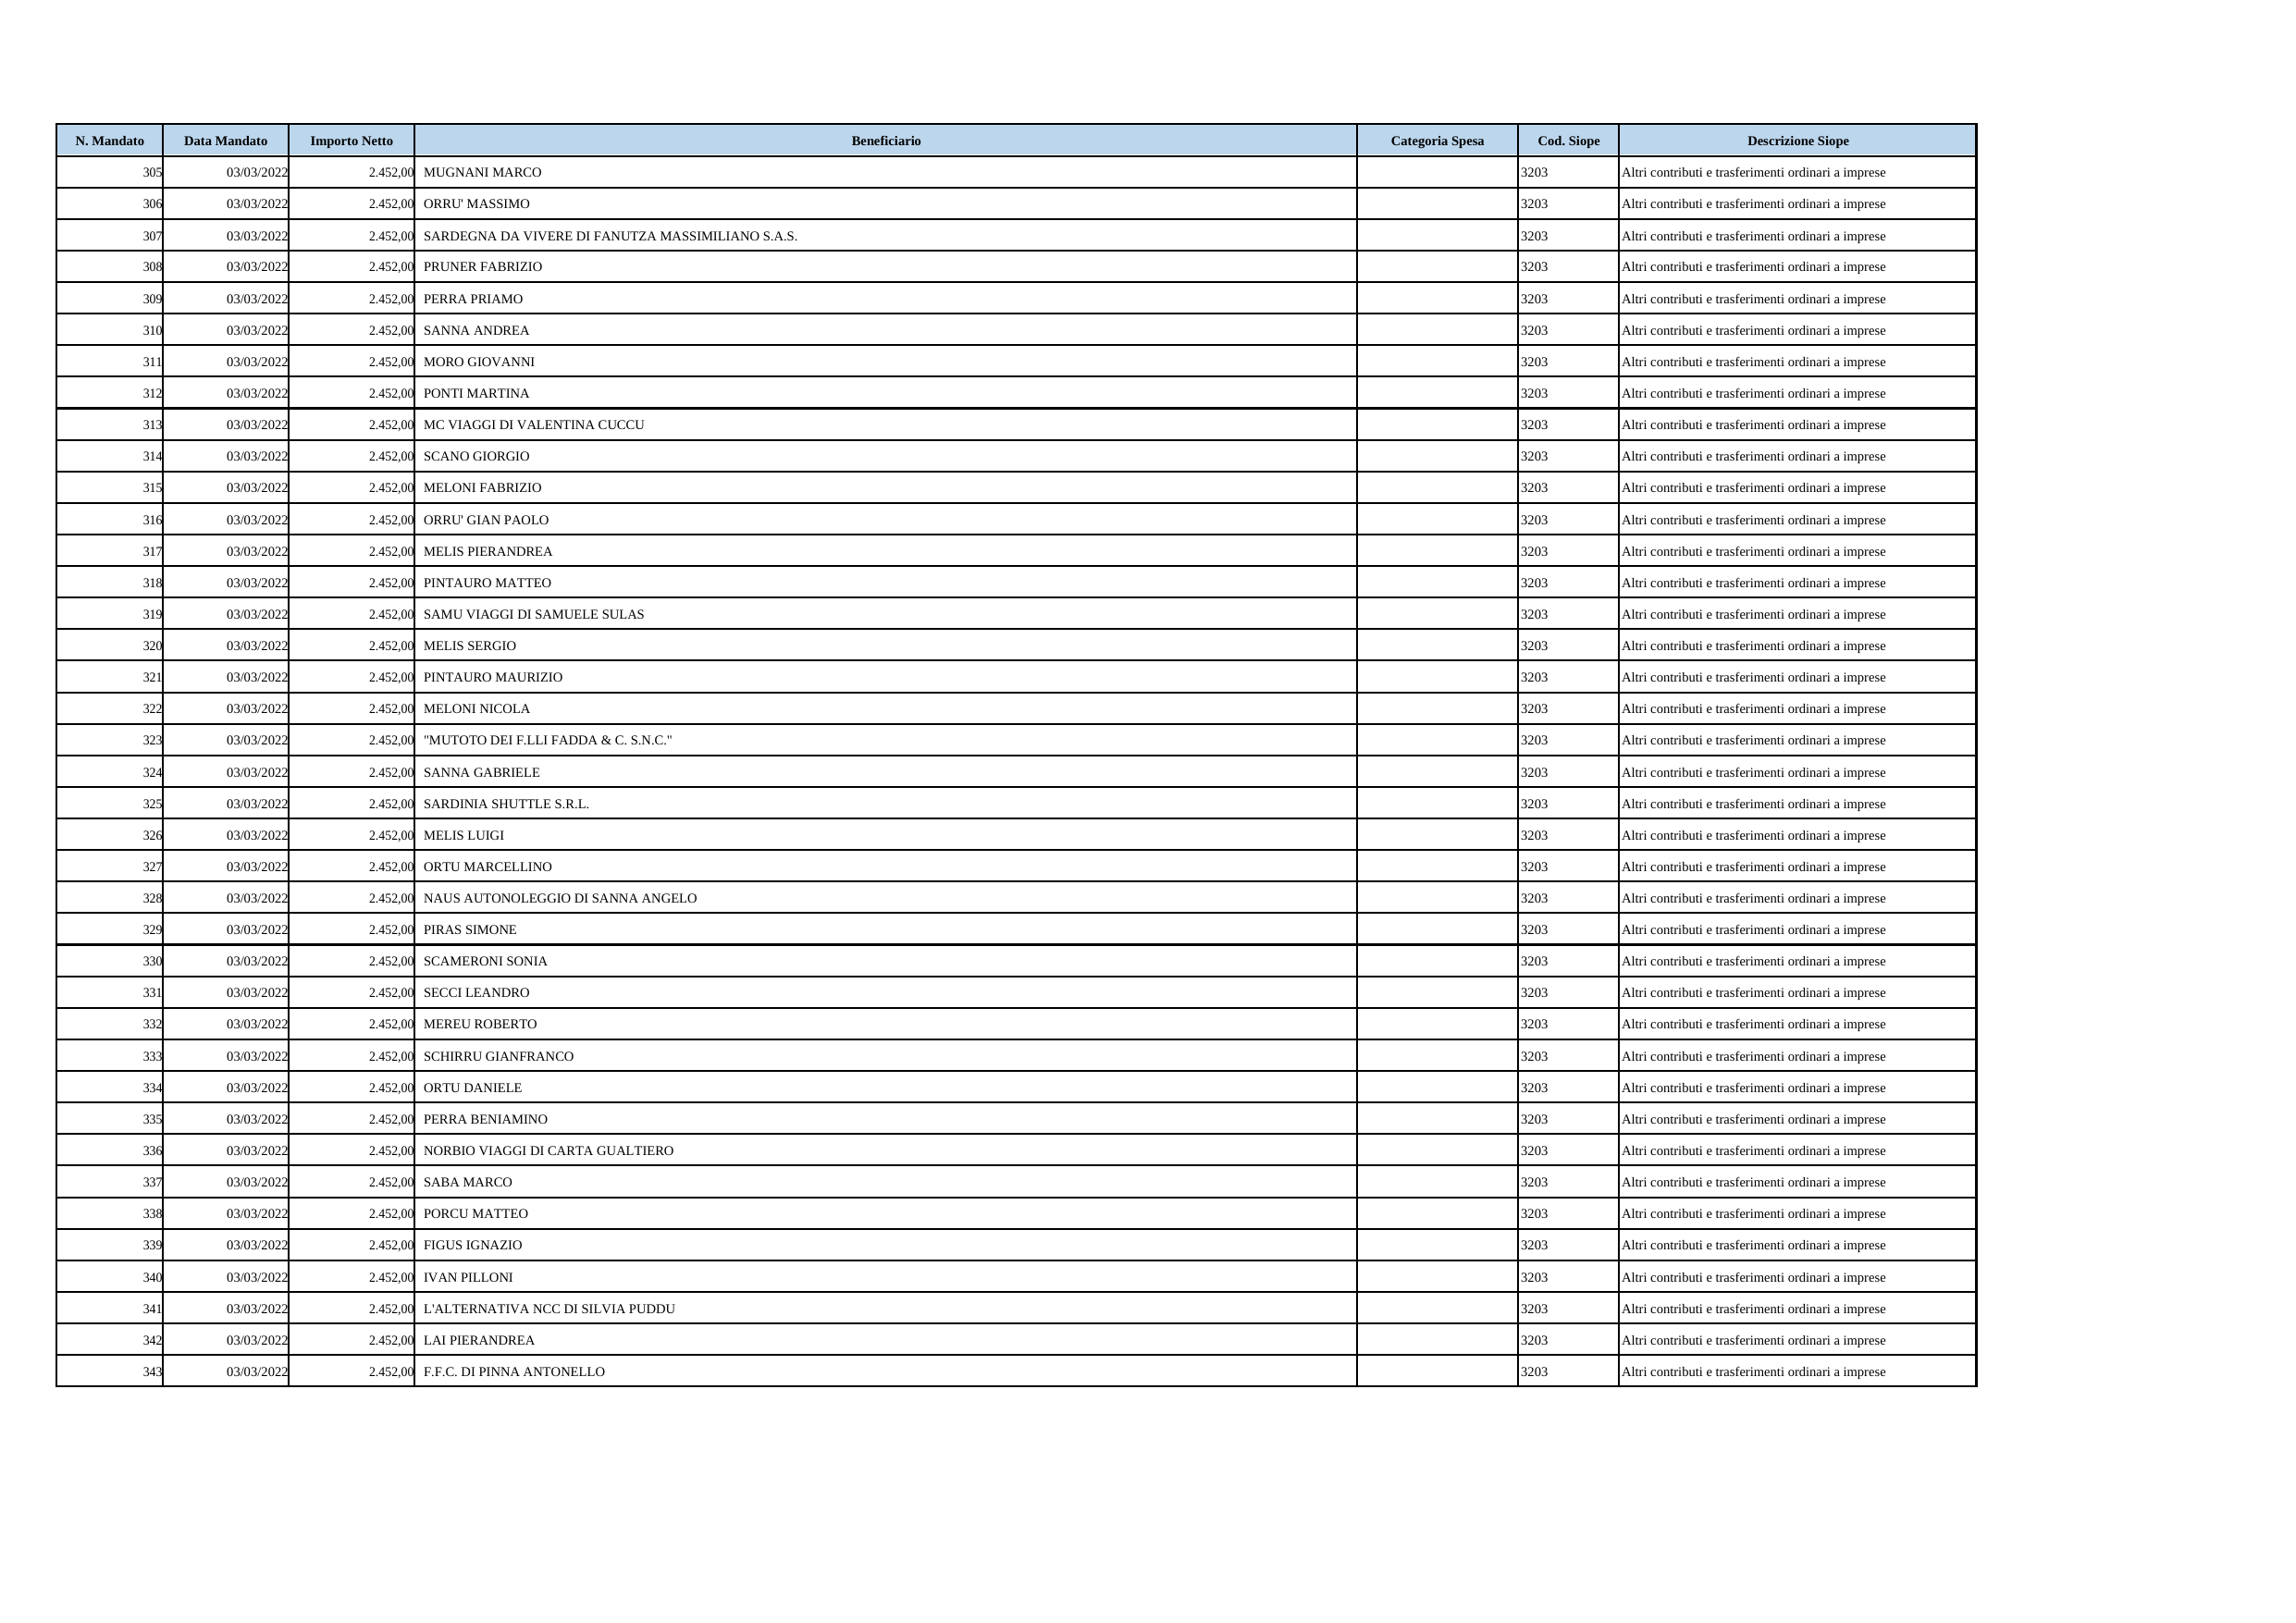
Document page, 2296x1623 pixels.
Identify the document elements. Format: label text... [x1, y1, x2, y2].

table_cell 2.452,00 [290, 598, 414, 628]
table_cell Altri contributi e trasferimenti ordinari a imprese [1620, 189, 1975, 218]
table_cell Altri contributi e trasferimenti ordinari a imprese [1620, 756, 1975, 786]
table_cell Altri contributi e trasferimenti ordinari a imprese [1620, 598, 1975, 628]
table_cell 340 [57, 1261, 162, 1291]
table_cell LAI PIERANDREA [415, 1324, 1356, 1354]
table_cell 2.452,00 [290, 1230, 414, 1260]
table_cell PINTAURO MATTEO [415, 567, 1356, 596]
table_cell 306 [57, 189, 162, 218]
table_cell 3203 [1519, 410, 1618, 438]
table_cell [1358, 535, 1517, 565]
table_cell 2.452,00 [290, 914, 414, 943]
table_cell NAUS AUTONOLEGGIO DI SANNA ANGELO [415, 882, 1356, 912]
table_cell 2.452,00 [290, 1199, 414, 1227]
table_cell 03/03/2022 [164, 283, 288, 313]
table_cell 2.452,00 [290, 946, 414, 975]
table_cell 315 [57, 473, 162, 502]
table_cell MELIS SERGIO [415, 630, 1356, 659]
table_cell 334 [57, 1072, 162, 1101]
table_header Data Mandato [164, 125, 288, 154]
table_cell IVAN PILLONI [415, 1261, 1356, 1291]
table_cell 335 [57, 1103, 162, 1133]
table_cell Altri contributi e trasferimenti ordinari a imprese [1620, 694, 1975, 723]
table_cell PERRA PRIAMO [415, 283, 1356, 313]
table_cell 2.452,00 [290, 441, 414, 470]
table_cell 3203 [1519, 377, 1618, 407]
table_cell Altri contributi e trasferimenti ordinari a imprese [1620, 1166, 1975, 1196]
table_cell 03/03/2022 [164, 1356, 288, 1385]
table_cell 3203 [1519, 314, 1618, 344]
table_cell MELONI NICOLA [415, 694, 1356, 723]
table_cell ORRU' GIAN PAOLO [415, 504, 1356, 534]
table_cell 03/03/2022 [164, 598, 288, 628]
table_cell [1358, 851, 1517, 880]
table_cell 319 [57, 598, 162, 628]
table_cell 2.452,00 [290, 220, 414, 250]
table_cell 329 [57, 914, 162, 943]
table_cell 2.452,00 [290, 725, 414, 755]
table_cell 331 [57, 977, 162, 1007]
table_cell "MUTOTO DEI F.LLI FADDA & C. S.N.C." [415, 725, 1356, 755]
table_cell 2.452,00 [290, 1261, 414, 1291]
table_cell 330 [57, 946, 162, 975]
table_cell Altri contributi e trasferimenti ordinari a imprese [1620, 220, 1975, 250]
table_cell Altri contributi e trasferimenti ordinari a imprese [1620, 504, 1975, 534]
table_cell 3203 [1519, 252, 1618, 281]
table_cell PERRA BENIAMINO [415, 1103, 1356, 1133]
table_cell 3203 [1519, 882, 1618, 912]
table_cell 03/03/2022 [164, 914, 288, 943]
table_cell Altri contributi e trasferimenti ordinari a imprese [1620, 819, 1975, 849]
table_cell 03/03/2022 [164, 725, 288, 755]
table_cell 2.452,00 [290, 1293, 414, 1322]
table_cell [1358, 1293, 1517, 1322]
table_cell L'ALTERNATIVA NCC DI SILVIA PUDDU [415, 1293, 1356, 1322]
table_cell [1358, 788, 1517, 818]
table_cell Altri contributi e trasferimenti ordinari a imprese [1620, 157, 1975, 187]
table_cell Altri contributi e trasferimenti ordinari a imprese [1620, 914, 1975, 943]
table_cell MUGNANI MARCO [415, 157, 1356, 187]
table_cell SABA MARCO [415, 1166, 1356, 1196]
table_cell 3203 [1519, 441, 1618, 470]
table_cell 321 [57, 661, 162, 691]
table_cell MORO GIOVANNI [415, 346, 1356, 375]
table_cell 03/03/2022 [164, 1230, 288, 1260]
table_cell 2.452,00 [290, 1072, 414, 1101]
table_header Importo Netto [290, 125, 414, 154]
table_cell NORBIO VIAGGI DI CARTA GUALTIERO [415, 1135, 1356, 1164]
table_cell 2.452,00 [290, 756, 414, 786]
table_cell SANNA GABRIELE [415, 756, 1356, 786]
table_cell 2.452,00 [290, 283, 414, 313]
table_cell [1358, 1103, 1517, 1133]
table_cell 3203 [1519, 1072, 1618, 1101]
table_cell 2.452,00 [290, 535, 414, 565]
table_cell 2.452,00 [290, 1135, 414, 1164]
table_cell 03/03/2022 [164, 441, 288, 470]
table_cell [1358, 1072, 1517, 1101]
table_cell Altri contributi e trasferimenti ordinari a imprese [1620, 882, 1975, 912]
table_cell 323 [57, 725, 162, 755]
table_cell 03/03/2022 [164, 189, 288, 218]
table_cell 03/03/2022 [164, 1199, 288, 1227]
table_cell 03/03/2022 [164, 346, 288, 375]
table_cell 322 [57, 694, 162, 723]
table_cell PRUNER FABRIZIO [415, 252, 1356, 281]
table_cell [1358, 914, 1517, 943]
table_cell [1358, 661, 1517, 691]
table_cell 03/03/2022 [164, 788, 288, 818]
table_cell [1358, 630, 1517, 659]
table_cell [1358, 220, 1517, 250]
table_cell 03/03/2022 [164, 1009, 288, 1039]
table_cell 2.452,00 [290, 819, 414, 849]
table_cell Altri contributi e trasferimenti ordinari a imprese [1620, 1009, 1975, 1039]
table_cell 2.452,00 [290, 567, 414, 596]
table_cell 3203 [1519, 630, 1618, 659]
table_cell 318 [57, 567, 162, 596]
table_cell 3203 [1519, 1324, 1618, 1354]
table_cell SARDEGNA DA VIVERE DI FANUTZA MASSIMILIANO S.A.S. [415, 220, 1356, 250]
table_cell 03/03/2022 [164, 314, 288, 344]
table_cell Altri contributi e trasferimenti ordinari a imprese [1620, 1356, 1975, 1385]
table_cell 336 [57, 1135, 162, 1164]
table_cell ORTU DANIELE [415, 1072, 1356, 1101]
table_header Beneficiario [415, 125, 1356, 154]
table_cell 3203 [1519, 567, 1618, 596]
table_cell Altri contributi e trasferimenti ordinari a imprese [1620, 1293, 1975, 1322]
table_cell 2.452,00 [290, 977, 414, 1007]
table_cell 3203 [1519, 756, 1618, 786]
table_cell Altri contributi e trasferimenti ordinari a imprese [1620, 1261, 1975, 1291]
table_cell 2.452,00 [290, 1324, 414, 1354]
table_cell 2.452,00 [290, 504, 414, 534]
table_cell 03/03/2022 [164, 882, 288, 912]
table_cell [1358, 1009, 1517, 1039]
table_cell 339 [57, 1230, 162, 1260]
table_cell 320 [57, 630, 162, 659]
table_cell Altri contributi e trasferimenti ordinari a imprese [1620, 473, 1975, 502]
table_cell 342 [57, 1324, 162, 1354]
table_cell 3203 [1519, 1040, 1618, 1070]
table_cell 03/03/2022 [164, 1324, 288, 1354]
table_cell PIRAS SIMONE [415, 914, 1356, 943]
table_header Categoria Spesa [1358, 125, 1517, 154]
table_cell [1358, 1356, 1517, 1385]
table_cell 314 [57, 441, 162, 470]
table_cell 341 [57, 1293, 162, 1322]
table_cell 3203 [1519, 283, 1618, 313]
table_cell Altri contributi e trasferimenti ordinari a imprese [1620, 314, 1975, 344]
table_cell 3203 [1519, 1103, 1618, 1133]
table_header Descrizione Siope [1620, 125, 1975, 154]
table_cell [1358, 977, 1517, 1007]
table_cell 03/03/2022 [164, 1103, 288, 1133]
table_cell 3203 [1519, 157, 1618, 187]
table_cell 2.452,00 [290, 630, 414, 659]
table_cell 2.452,00 [290, 410, 414, 438]
table_cell ORRU' MASSIMO [415, 189, 1356, 218]
table_cell SCANO GIORGIO [415, 441, 1356, 470]
table_cell 03/03/2022 [164, 819, 288, 849]
table_cell ORTU MARCELLINO [415, 851, 1356, 880]
table_cell 3203 [1519, 1199, 1618, 1227]
table_cell 2.452,00 [290, 694, 414, 723]
table_cell 2.452,00 [290, 377, 414, 407]
table_cell [1358, 377, 1517, 407]
table_cell 308 [57, 252, 162, 281]
table_cell SAMU VIAGGI DI SAMUELE SULAS [415, 598, 1356, 628]
table_cell 3203 [1519, 1135, 1618, 1164]
table_cell Altri contributi e trasferimenti ordinari a imprese [1620, 252, 1975, 281]
table_cell 2.452,00 [290, 346, 414, 375]
table_cell Altri contributi e trasferimenti ordinari a imprese [1620, 410, 1975, 438]
table_cell 3203 [1519, 1261, 1618, 1291]
table_cell FIGUS IGNAZIO [415, 1230, 1356, 1260]
table_cell [1358, 1135, 1517, 1164]
table_cell 310 [57, 314, 162, 344]
table_cell 03/03/2022 [164, 1135, 288, 1164]
table_cell 3203 [1519, 1356, 1618, 1385]
table_cell 305 [57, 157, 162, 187]
table_cell [1358, 189, 1517, 218]
table_cell MEREU ROBERTO [415, 1009, 1356, 1039]
table_cell [1358, 1261, 1517, 1291]
table_cell 03/03/2022 [164, 1166, 288, 1196]
table_cell MELONI FABRIZIO [415, 473, 1356, 502]
table_cell F.F.C. DI PINNA ANTONELLO [415, 1356, 1356, 1385]
table_cell Altri contributi e trasferimenti ordinari a imprese [1620, 1324, 1975, 1354]
table_cell Altri contributi e trasferimenti ordinari a imprese [1620, 567, 1975, 596]
table_cell 3203 [1519, 1230, 1618, 1260]
table_cell PINTAURO MAURIZIO [415, 661, 1356, 691]
table_cell [1358, 694, 1517, 723]
table_cell [1358, 157, 1517, 187]
table_cell 03/03/2022 [164, 851, 288, 880]
table_cell 03/03/2022 [164, 410, 288, 438]
table_cell [1358, 504, 1517, 534]
table_cell 03/03/2022 [164, 1040, 288, 1070]
table_cell 3203 [1519, 788, 1618, 818]
table_cell 03/03/2022 [164, 473, 288, 502]
table_cell PORCU MATTEO [415, 1199, 1356, 1227]
table_cell Altri contributi e trasferimenti ordinari a imprese [1620, 788, 1975, 818]
table_cell 325 [57, 788, 162, 818]
table_cell 312 [57, 377, 162, 407]
table_cell MC VIAGGI DI VALENTINA CUCCU [415, 410, 1356, 438]
table_cell [1358, 756, 1517, 786]
table_cell SARDINIA SHUTTLE S.R.L. [415, 788, 1356, 818]
table_cell 2.452,00 [290, 788, 414, 818]
table_cell 3203 [1519, 1166, 1618, 1196]
table_cell 03/03/2022 [164, 694, 288, 723]
table_cell 03/03/2022 [164, 504, 288, 534]
table_cell MELIS LUIGI [415, 819, 1356, 849]
table_cell 2.452,00 [290, 882, 414, 912]
table_cell Altri contributi e trasferimenti ordinari a imprese [1620, 1040, 1975, 1070]
table_cell 03/03/2022 [164, 630, 288, 659]
table_cell 03/03/2022 [164, 1072, 288, 1101]
table_cell Altri contributi e trasferimenti ordinari a imprese [1620, 851, 1975, 880]
table_cell 313 [57, 410, 162, 438]
table_cell [1358, 725, 1517, 755]
table_cell 2.452,00 [290, 1103, 414, 1133]
table_cell Altri contributi e trasferimenti ordinari a imprese [1620, 1199, 1975, 1227]
table_cell [1358, 946, 1517, 975]
table_cell 2.452,00 [290, 1040, 414, 1070]
table_cell 3203 [1519, 694, 1618, 723]
table_cell Altri contributi e trasferimenti ordinari a imprese [1620, 283, 1975, 313]
table_cell 337 [57, 1166, 162, 1196]
table_cell [1358, 1040, 1517, 1070]
table_cell Altri contributi e trasferimenti ordinari a imprese [1620, 630, 1975, 659]
table_cell 3203 [1519, 1293, 1618, 1322]
table_cell PONTI MARTINA [415, 377, 1356, 407]
table_cell 3203 [1519, 819, 1618, 849]
table_cell 2.452,00 [290, 1009, 414, 1039]
table_cell 03/03/2022 [164, 1261, 288, 1291]
table_cell 2.452,00 [290, 1356, 414, 1385]
table_cell 03/03/2022 [164, 1293, 288, 1322]
table_cell Altri contributi e trasferimenti ordinari a imprese [1620, 977, 1975, 1007]
table_cell Altri contributi e trasferimenti ordinari a imprese [1620, 725, 1975, 755]
table_cell 2.452,00 [290, 851, 414, 880]
table_cell 3203 [1519, 914, 1618, 943]
table_cell [1358, 598, 1517, 628]
table_cell [1358, 314, 1517, 344]
table_cell Altri contributi e trasferimenti ordinari a imprese [1620, 1230, 1975, 1260]
table_cell [1358, 1230, 1517, 1260]
table_cell [1358, 441, 1517, 470]
table_header N. Mandato [57, 125, 162, 154]
table_cell 343 [57, 1356, 162, 1385]
table_cell 03/03/2022 [164, 377, 288, 407]
table_cell SECCI LEANDRO [415, 977, 1356, 1007]
table_cell 03/03/2022 [164, 756, 288, 786]
table_cell 307 [57, 220, 162, 250]
table_cell Altri contributi e trasferimenti ordinari a imprese [1620, 441, 1975, 470]
table_cell 3203 [1519, 535, 1618, 565]
table_cell 2.452,00 [290, 189, 414, 218]
table_cell SANNA ANDREA [415, 314, 1356, 344]
table_cell 03/03/2022 [164, 252, 288, 281]
table_cell 338 [57, 1199, 162, 1227]
table_cell 2.452,00 [290, 1166, 414, 1196]
table_cell [1358, 473, 1517, 502]
table_cell [1358, 819, 1517, 849]
table_cell Altri contributi e trasferimenti ordinari a imprese [1620, 1072, 1975, 1101]
table_cell 3203 [1519, 598, 1618, 628]
table_cell 03/03/2022 [164, 567, 288, 596]
table_cell 3203 [1519, 725, 1618, 755]
table_cell [1358, 283, 1517, 313]
table_cell 3203 [1519, 661, 1618, 691]
table_cell Altri contributi e trasferimenti ordinari a imprese [1620, 377, 1975, 407]
table_cell [1358, 252, 1517, 281]
table_cell 03/03/2022 [164, 661, 288, 691]
table_cell 3203 [1519, 946, 1618, 975]
table_cell SCAMERONI SONIA [415, 946, 1356, 975]
table_cell [1358, 346, 1517, 375]
table_cell 2.452,00 [290, 661, 414, 691]
table_cell 03/03/2022 [164, 157, 288, 187]
table_cell 2.452,00 [290, 157, 414, 187]
table_cell MELIS PIERANDREA [415, 535, 1356, 565]
table_cell [1358, 567, 1517, 596]
table_cell Altri contributi e trasferimenti ordinari a imprese [1620, 535, 1975, 565]
table_cell SCHIRRU GIANFRANCO [415, 1040, 1356, 1070]
table_cell 03/03/2022 [164, 946, 288, 975]
table_cell Altri contributi e trasferimenti ordinari a imprese [1620, 946, 1975, 975]
table_cell Altri contributi e trasferimenti ordinari a imprese [1620, 346, 1975, 375]
table_cell 3203 [1519, 1009, 1618, 1039]
table_cell [1358, 1166, 1517, 1196]
table_cell 3203 [1519, 189, 1618, 218]
table_cell 327 [57, 851, 162, 880]
table_cell 3203 [1519, 504, 1618, 534]
table_header Cod. Siope [1519, 125, 1618, 154]
table_cell 03/03/2022 [164, 535, 288, 565]
table_cell 2.452,00 [290, 473, 414, 502]
table_cell 311 [57, 346, 162, 375]
table_cell 333 [57, 1040, 162, 1070]
table_cell [1358, 410, 1517, 438]
table_cell 3203 [1519, 977, 1618, 1007]
table_cell 317 [57, 535, 162, 565]
table_cell 3203 [1519, 473, 1618, 502]
table_cell 03/03/2022 [164, 220, 288, 250]
table_cell 2.452,00 [290, 252, 414, 281]
table_cell Altri contributi e trasferimenti ordinari a imprese [1620, 1135, 1975, 1164]
table_cell 332 [57, 1009, 162, 1039]
table_cell 324 [57, 756, 162, 786]
table_cell 326 [57, 819, 162, 849]
table_cell [1358, 1199, 1517, 1227]
table_cell 2.452,00 [290, 314, 414, 344]
table_cell Altri contributi e trasferimenti ordinari a imprese [1620, 1103, 1975, 1133]
table_cell [1358, 882, 1517, 912]
table_cell 309 [57, 283, 162, 313]
table_cell 3203 [1519, 220, 1618, 250]
table_cell 328 [57, 882, 162, 912]
table_cell 03/03/2022 [164, 977, 288, 1007]
table_cell [1358, 1324, 1517, 1354]
table_cell Altri contributi e trasferimenti ordinari a imprese [1620, 661, 1975, 691]
table_cell 3203 [1519, 346, 1618, 375]
table_cell 3203 [1519, 851, 1618, 880]
table_cell 316 [57, 504, 162, 534]
